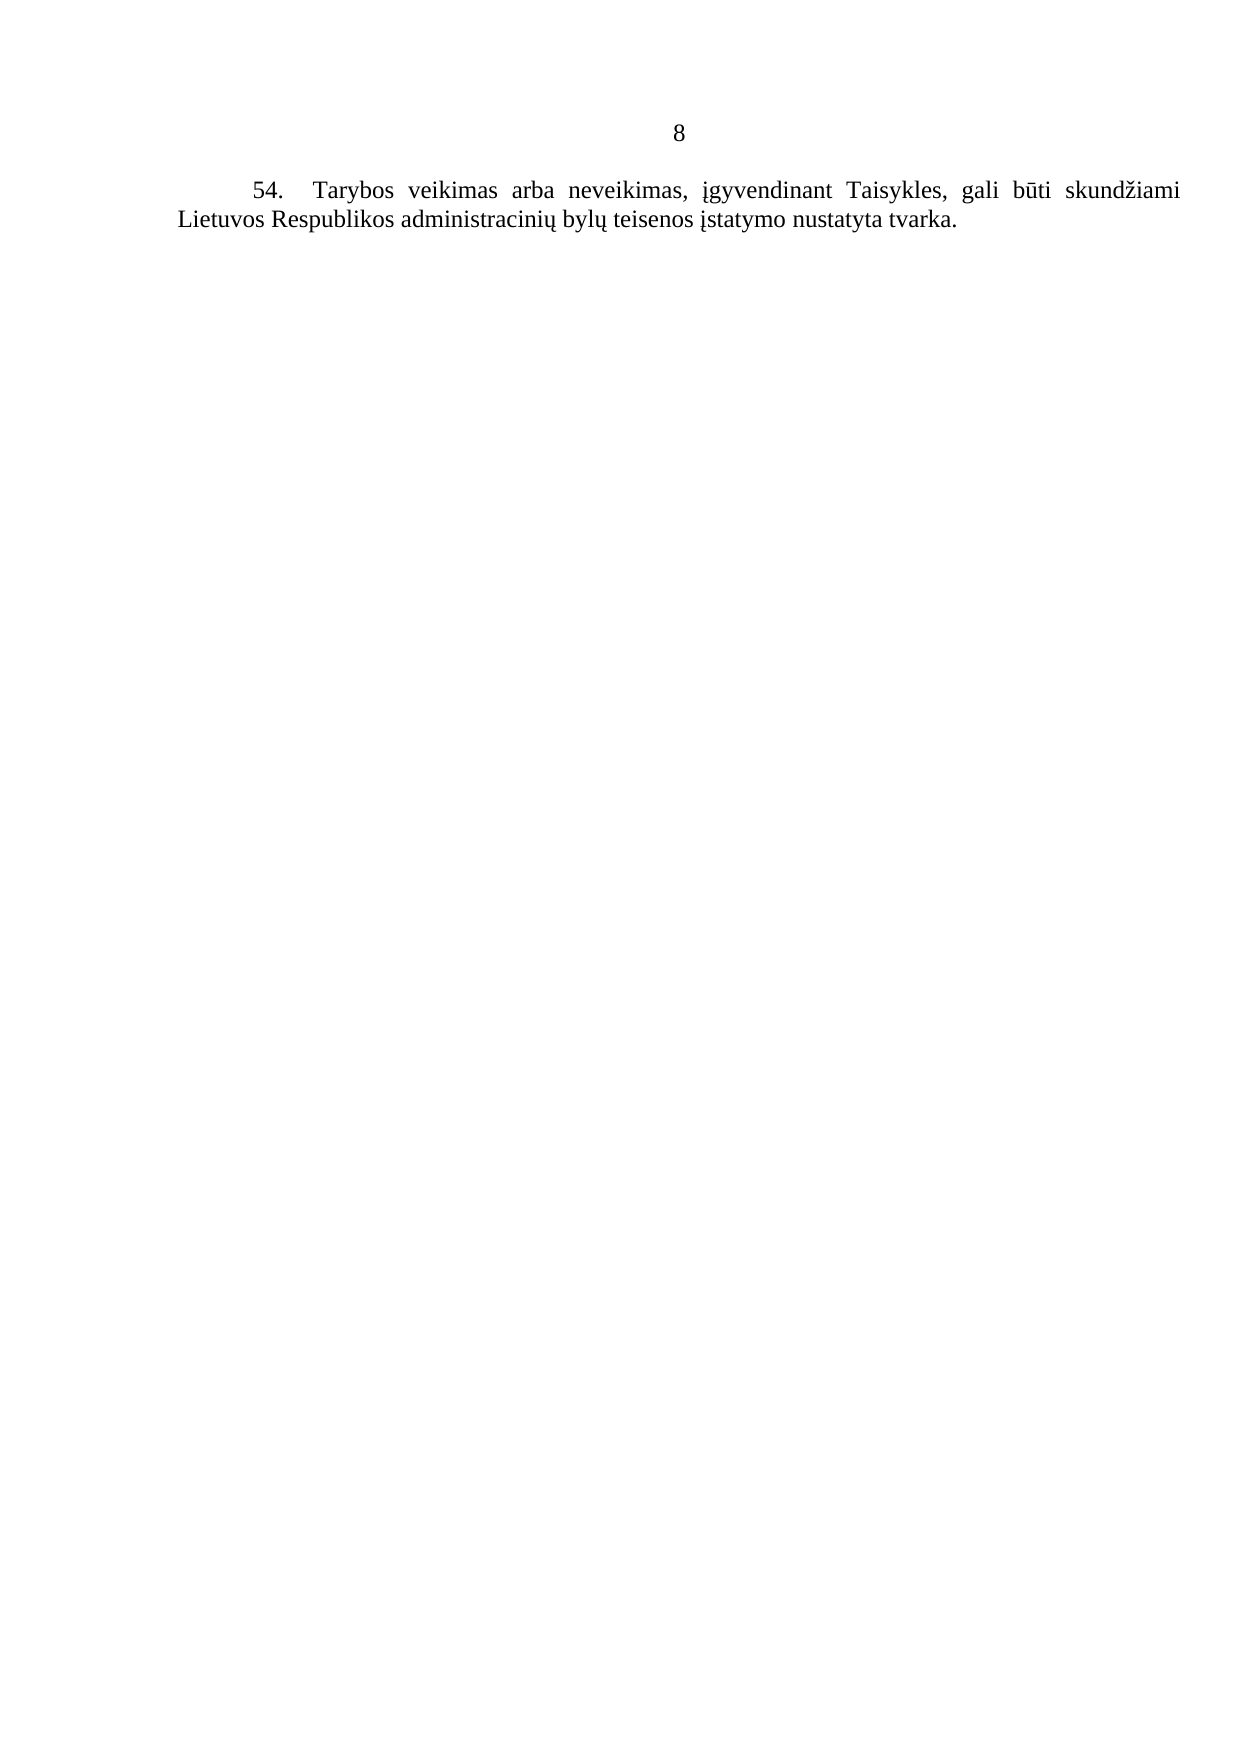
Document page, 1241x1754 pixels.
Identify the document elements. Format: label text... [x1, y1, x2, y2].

text 54. Tarybos veikimas arba neveikimas, įgyvendinant Taisykles, gali būti skundžiami Lietuvos Respublikos administracinių bylų teisenos įstatymo nustatyta tvarka. [177, 176, 1181, 233]
